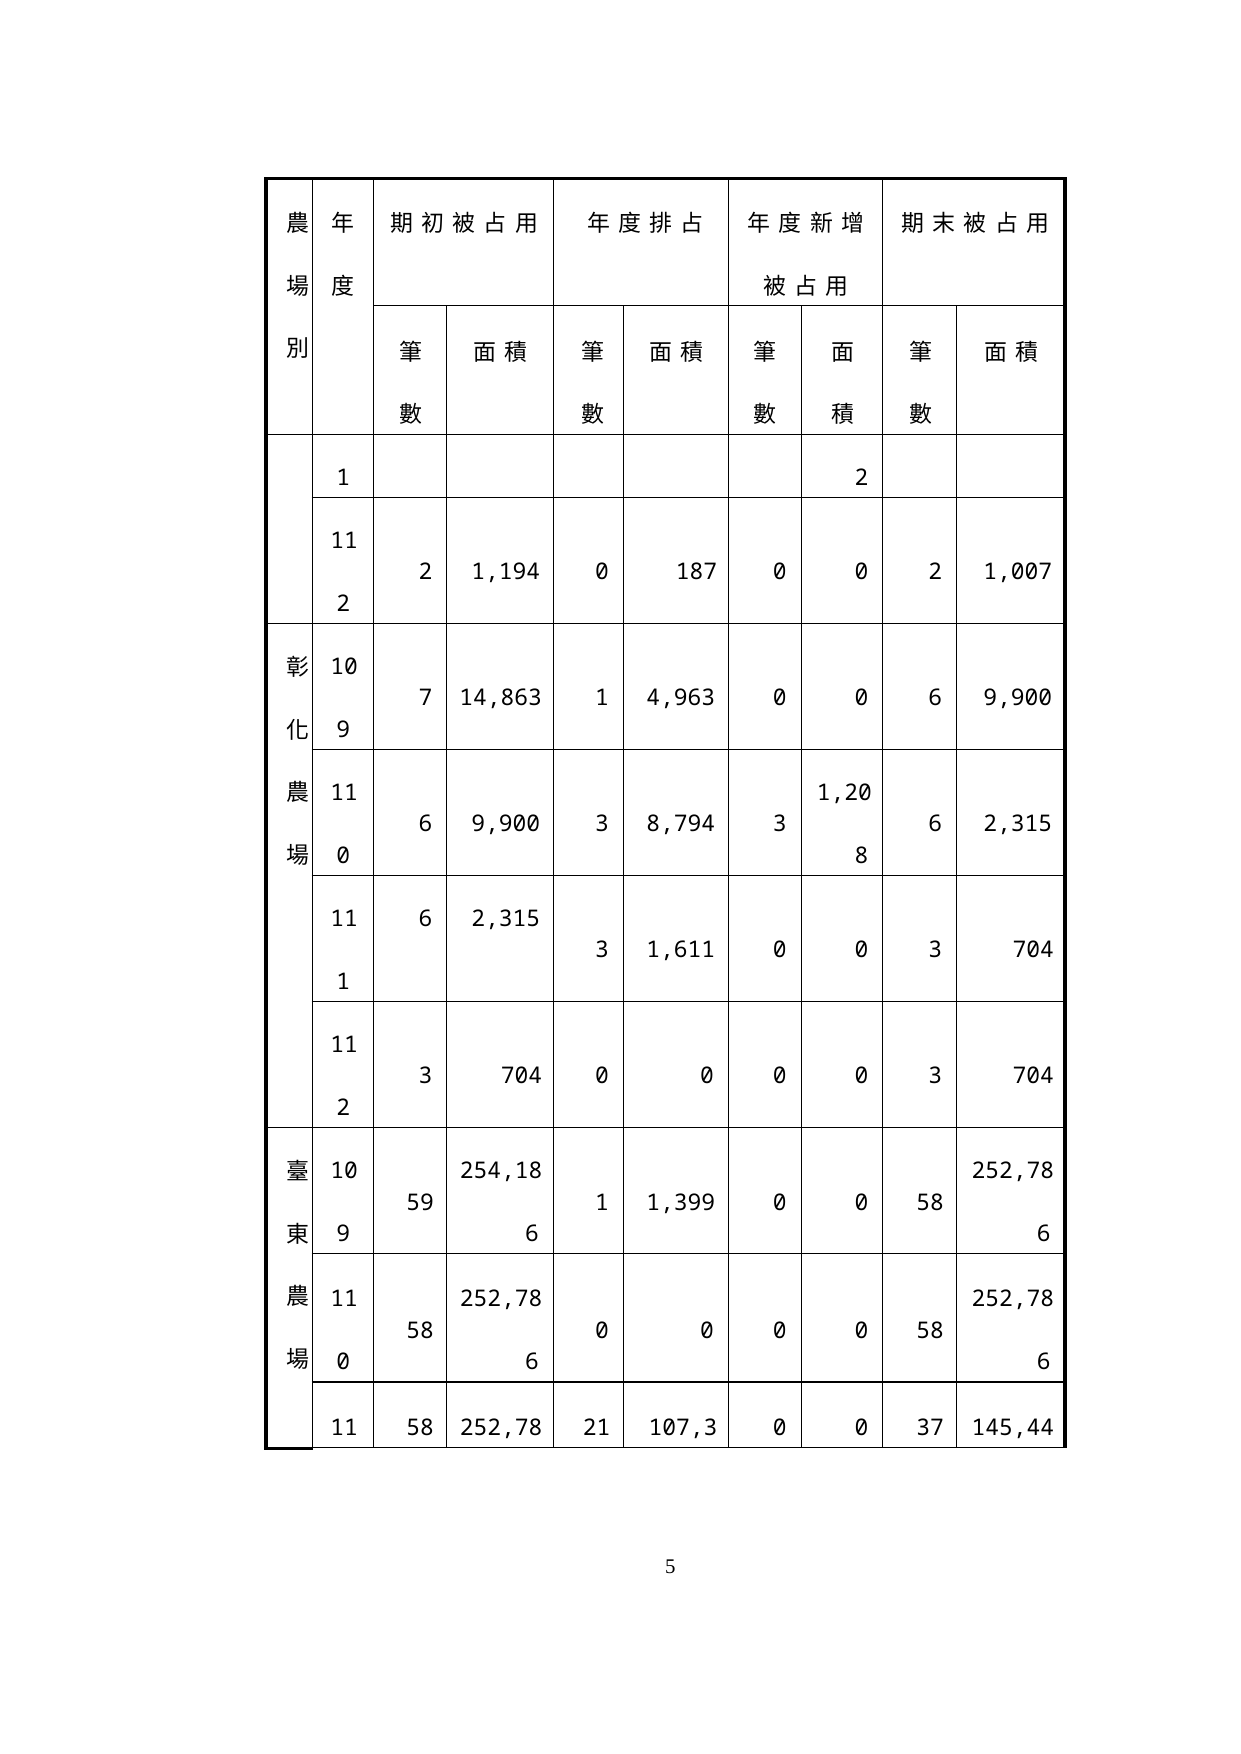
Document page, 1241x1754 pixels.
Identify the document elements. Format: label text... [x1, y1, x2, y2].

table_cell 1,399 [624, 1128, 728, 1253]
table_cell 1,208 [802, 750, 882, 875]
table_cell 筆數 [374, 306, 446, 433]
table_cell 58 [883, 1254, 956, 1381]
table_cell 111 [313, 876, 373, 1001]
table_cell 254,186 [447, 1128, 553, 1253]
table_cell 0 [729, 1002, 801, 1127]
table_cell 112 [313, 1002, 373, 1127]
table_cell 252,78 [447, 1383, 553, 1447]
table_cell 0 [729, 1128, 801, 1253]
table_cell 58 [374, 1254, 446, 1381]
table_cell 59 [374, 1128, 446, 1253]
table_cell 0 [802, 1002, 882, 1127]
table_cell 8,794 [624, 750, 728, 875]
table_cell 11 [313, 1383, 373, 1447]
table_cell 704 [957, 876, 1063, 1001]
table_cell [554, 435, 623, 497]
table_cell 2 [374, 498, 446, 623]
table_cell 3 [554, 876, 623, 1001]
table_cell 7 [374, 624, 446, 749]
table_cell 107,3 [624, 1383, 728, 1447]
table_cell 0 [554, 1254, 623, 1381]
table_header 年度排占 [554, 180, 728, 305]
table_cell [624, 435, 728, 497]
table_cell 2 [802, 435, 882, 497]
table_cell 0 [554, 1002, 623, 1127]
table_cell 187 [624, 498, 728, 623]
table_header 年度新增 被占用 [729, 180, 882, 305]
table_cell 面積 [624, 306, 728, 433]
table_cell 252,786 [447, 1254, 553, 1381]
table_cell 704 [447, 1002, 553, 1127]
table_cell 6 [883, 624, 956, 749]
table_cell 6 [374, 750, 446, 875]
table_cell 110 [313, 750, 373, 875]
table_cell 6 [883, 750, 956, 875]
table_cell 6 [374, 876, 446, 1001]
table_cell 3 [729, 750, 801, 875]
table_cell 面積 [802, 306, 882, 433]
table_cell 0 [729, 1254, 801, 1381]
table_cell 筆數 [554, 306, 623, 433]
table_cell 0 [624, 1254, 728, 1381]
table_cell [883, 435, 956, 497]
table_cell 1,007 [957, 498, 1063, 623]
table_header 期初被占用 [374, 180, 553, 305]
table_cell 37 [883, 1383, 956, 1447]
table_cell 1 [554, 1128, 623, 1253]
table_cell 臺東農場 [268, 1128, 312, 1447]
table_cell 3 [883, 1002, 956, 1127]
table_header 農場 別 [268, 180, 312, 433]
table_cell 0 [802, 876, 882, 1001]
table_cell 0 [729, 876, 801, 1001]
table_cell 145,44 [957, 1383, 1063, 1447]
table_cell 0 [802, 498, 882, 623]
table_cell [268, 435, 312, 623]
table_cell [729, 435, 801, 497]
table_cell 1 [554, 624, 623, 749]
table_cell 58 [883, 1128, 956, 1253]
table_cell 9,900 [957, 624, 1063, 749]
table_cell 109 [313, 624, 373, 749]
table_cell 704 [957, 1002, 1063, 1127]
table_cell 14,863 [447, 624, 553, 749]
table_cell 0 [554, 498, 623, 623]
table_cell 9,900 [447, 750, 553, 875]
table_cell 1 [313, 435, 373, 497]
table_cell [374, 435, 446, 497]
table_cell 3 [554, 750, 623, 875]
table_cell 252,786 [957, 1254, 1063, 1381]
table_cell 2,315 [957, 750, 1063, 875]
table_header 年度 [313, 180, 373, 433]
table_cell 3 [883, 876, 956, 1001]
table_cell 2,315 [447, 876, 553, 1001]
table_cell 3 [374, 1002, 446, 1127]
table_cell 252,786 [957, 1128, 1063, 1253]
table_cell 1,611 [624, 876, 728, 1001]
table_cell 0 [729, 498, 801, 623]
table_cell 彰化農場 [268, 624, 312, 1127]
table_cell 110 [313, 1254, 373, 1381]
table_cell 面積 [957, 306, 1063, 433]
table_cell 0 [729, 1383, 801, 1447]
table_cell 0 [802, 1128, 882, 1253]
table_cell 0 [802, 1254, 882, 1381]
table_cell 58 [374, 1383, 446, 1447]
table_cell 面積 [447, 306, 553, 433]
table_cell 0 [729, 624, 801, 749]
table_cell 109 [313, 1128, 373, 1253]
table_cell 0 [802, 624, 882, 749]
table_cell 4,963 [624, 624, 728, 749]
table_cell 筆數 [729, 306, 801, 433]
table_cell 21 [554, 1383, 623, 1447]
table_cell 2 [883, 498, 956, 623]
table_cell 筆數 [883, 306, 956, 433]
table_cell 112 [313, 498, 373, 623]
table_cell 0 [802, 1383, 882, 1447]
table_cell 0 [624, 1002, 728, 1127]
table_cell [447, 435, 553, 497]
table_cell [957, 435, 1063, 497]
table_header 期末被占用 [883, 180, 1063, 305]
table_cell 1,194 [447, 498, 553, 623]
